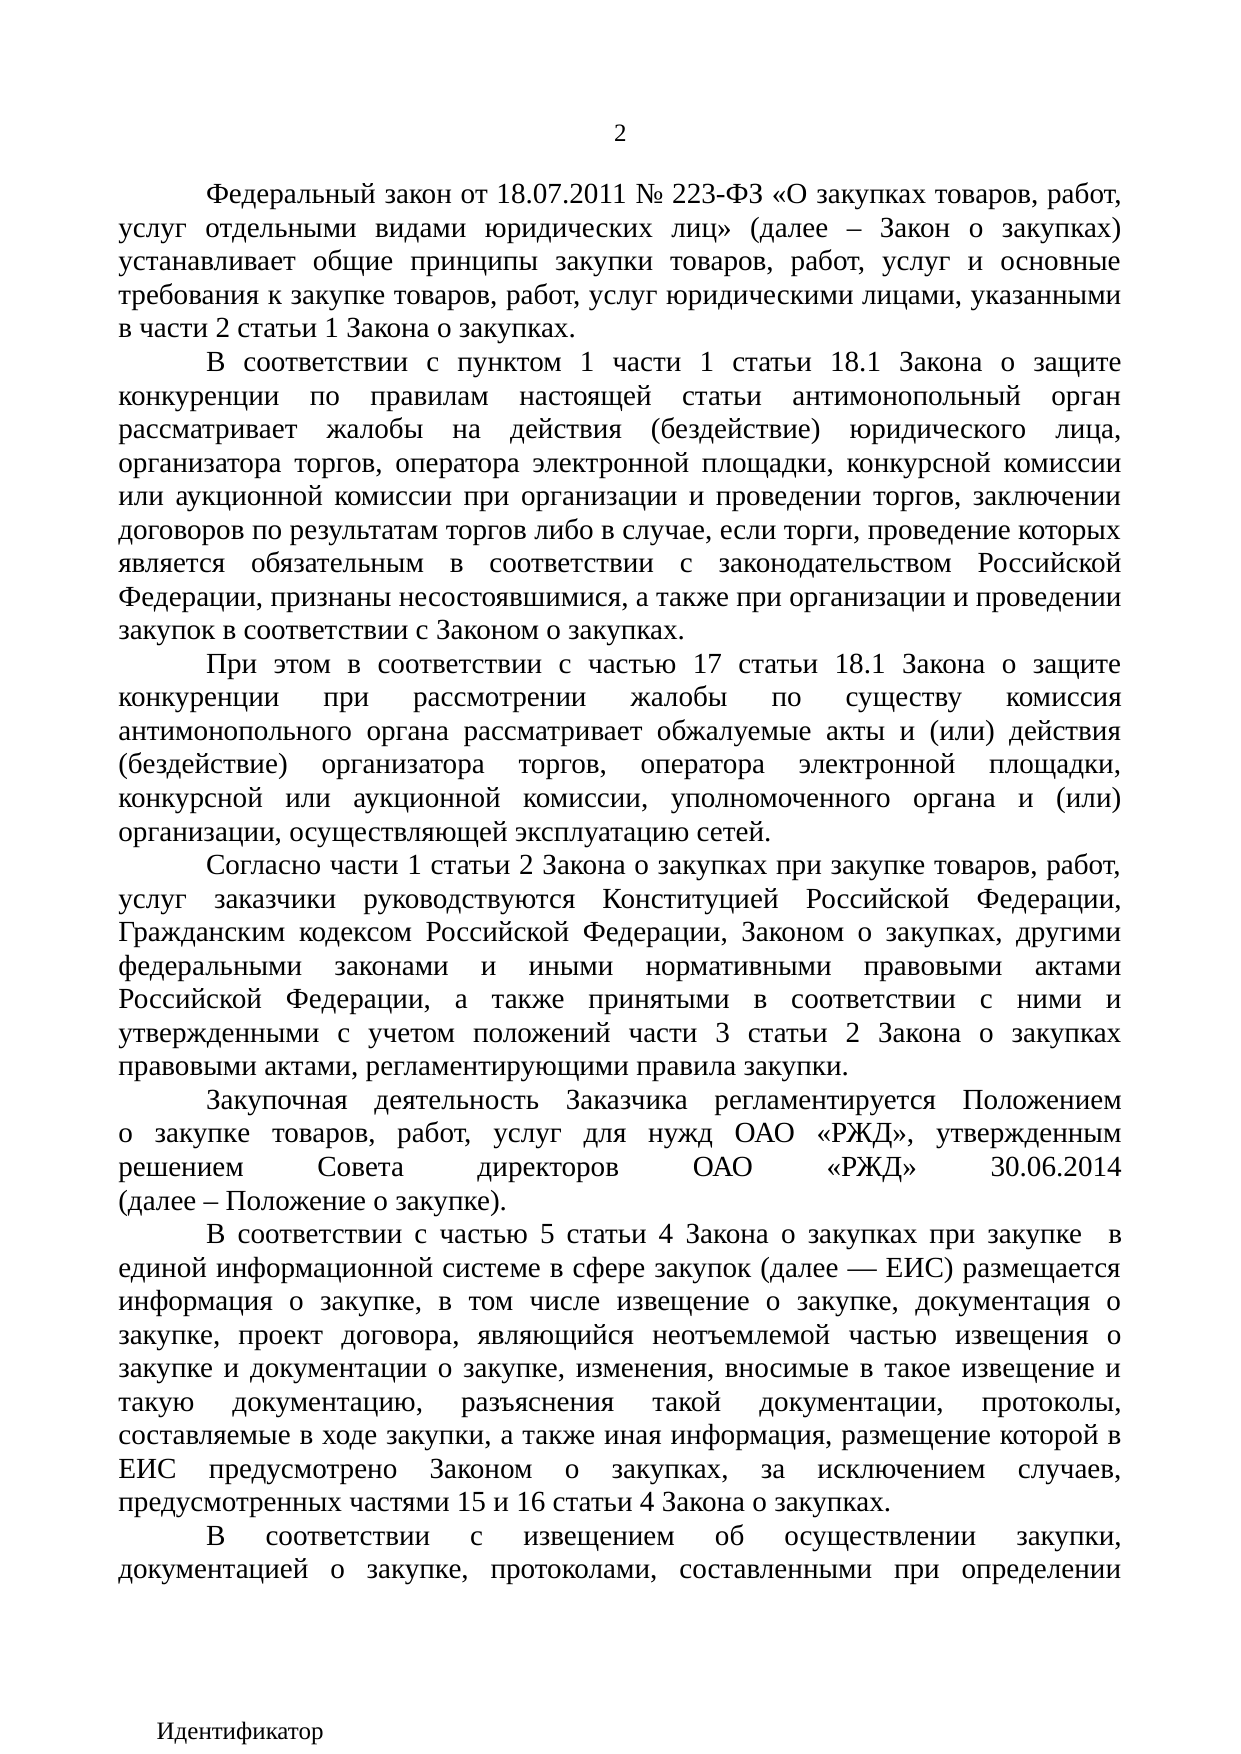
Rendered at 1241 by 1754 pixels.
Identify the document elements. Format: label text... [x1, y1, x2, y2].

text В соответствии с извещением об осуществлении закупки, документацией о закупке, протоколами, составленными при определении [118, 1518, 1122, 1585]
text В соответствии с частью 5 статьи 4 Закона о закупках при закупке в единой информационной системе в сфере закупок (далее — ЕИС) размещается информация о закупке, в том числе извещение о закупке, документация о закупке, проект договора, являющийся неотъемлемой частью извещения о закупке и документации о закупке, изменения, вносимые в такое извещение и такую документацию, разъяснения такой документации, протоколы, составляемые в ходе закупки, а также иная информация, размещение которой в ЕИС предусмотрено Законом о закупках, за исключением случаев, предусмотренных частями 15 и 16 статьи 4 Закона о закупках. [118, 1216, 1122, 1518]
text В соответствии с пунктом 1 части 1 статьи 18.1 Закона о защите конкуренции по правилам настоящей статьи антимонопольный орган рассматривает жалобы на действия (бездействие) юридического лица, организатора торгов, оператора электронной площадки, конкурсной комиссии или аукционной комиссии при организации и проведении торгов, заключении договоров по результатам торгов либо в случае, если торги, проведение которых является обязательным в соответствии с законодательством Российской Федерации, признаны несостоявшимися, а также при организации и проведении закупок в соответствии с Законом о закупках. [118, 344, 1122, 646]
text Согласно части 1 статьи 2 Закона о закупках при закупке товаров, работ, услуг заказчики руководствуются Конституцией Российской Федерации, Гражданским кодексом Российской Федерации, Законом о закупках, другими федеральными законами и иными нормативными правовыми актами Российской Федерации, а также принятыми в соответствии с ними и утвержденными с учетом положений части 3 статьи 2 Закона о закупках правовыми актами, регламентирующими правила закупки. [118, 847, 1122, 1082]
text Федеральный закон от 18.07.2011 № 223-ФЗ «О закупках товаров, работ, услуг отдельными видами юридических лиц» (далее – Закон о закупках) устанавливает общие принципы закупки товаров, работ, услуг и основные требования к закупке товаров, работ, услуг юридическими лицами, указанными в части 2 статьи 1 Закона о закупках. [118, 176, 1122, 344]
text При этом в соответствии с частью 17 статьи 18.1 Закона о защите конкуренции при рассмотрении жалобы по существу комиссия антимонопольного органа рассматривает обжалуемые акты и (или) действия (бездействие) организатора торгов, оператора электронной площадки, конкурсной или аукционной комиссии, уполномоченного органа и (или) организации, осуществляющей эксплуатацию сетей. [118, 646, 1122, 847]
text Закупочная деятельность Заказчика регламентируется Положением о закупке товаров, работ, услуг для нужд ОАО «РЖД», утвержденным решением Совета директоров ОАО «РЖД» 30.06.2014 (далее – Положение о закупке). [118, 1082, 1122, 1216]
